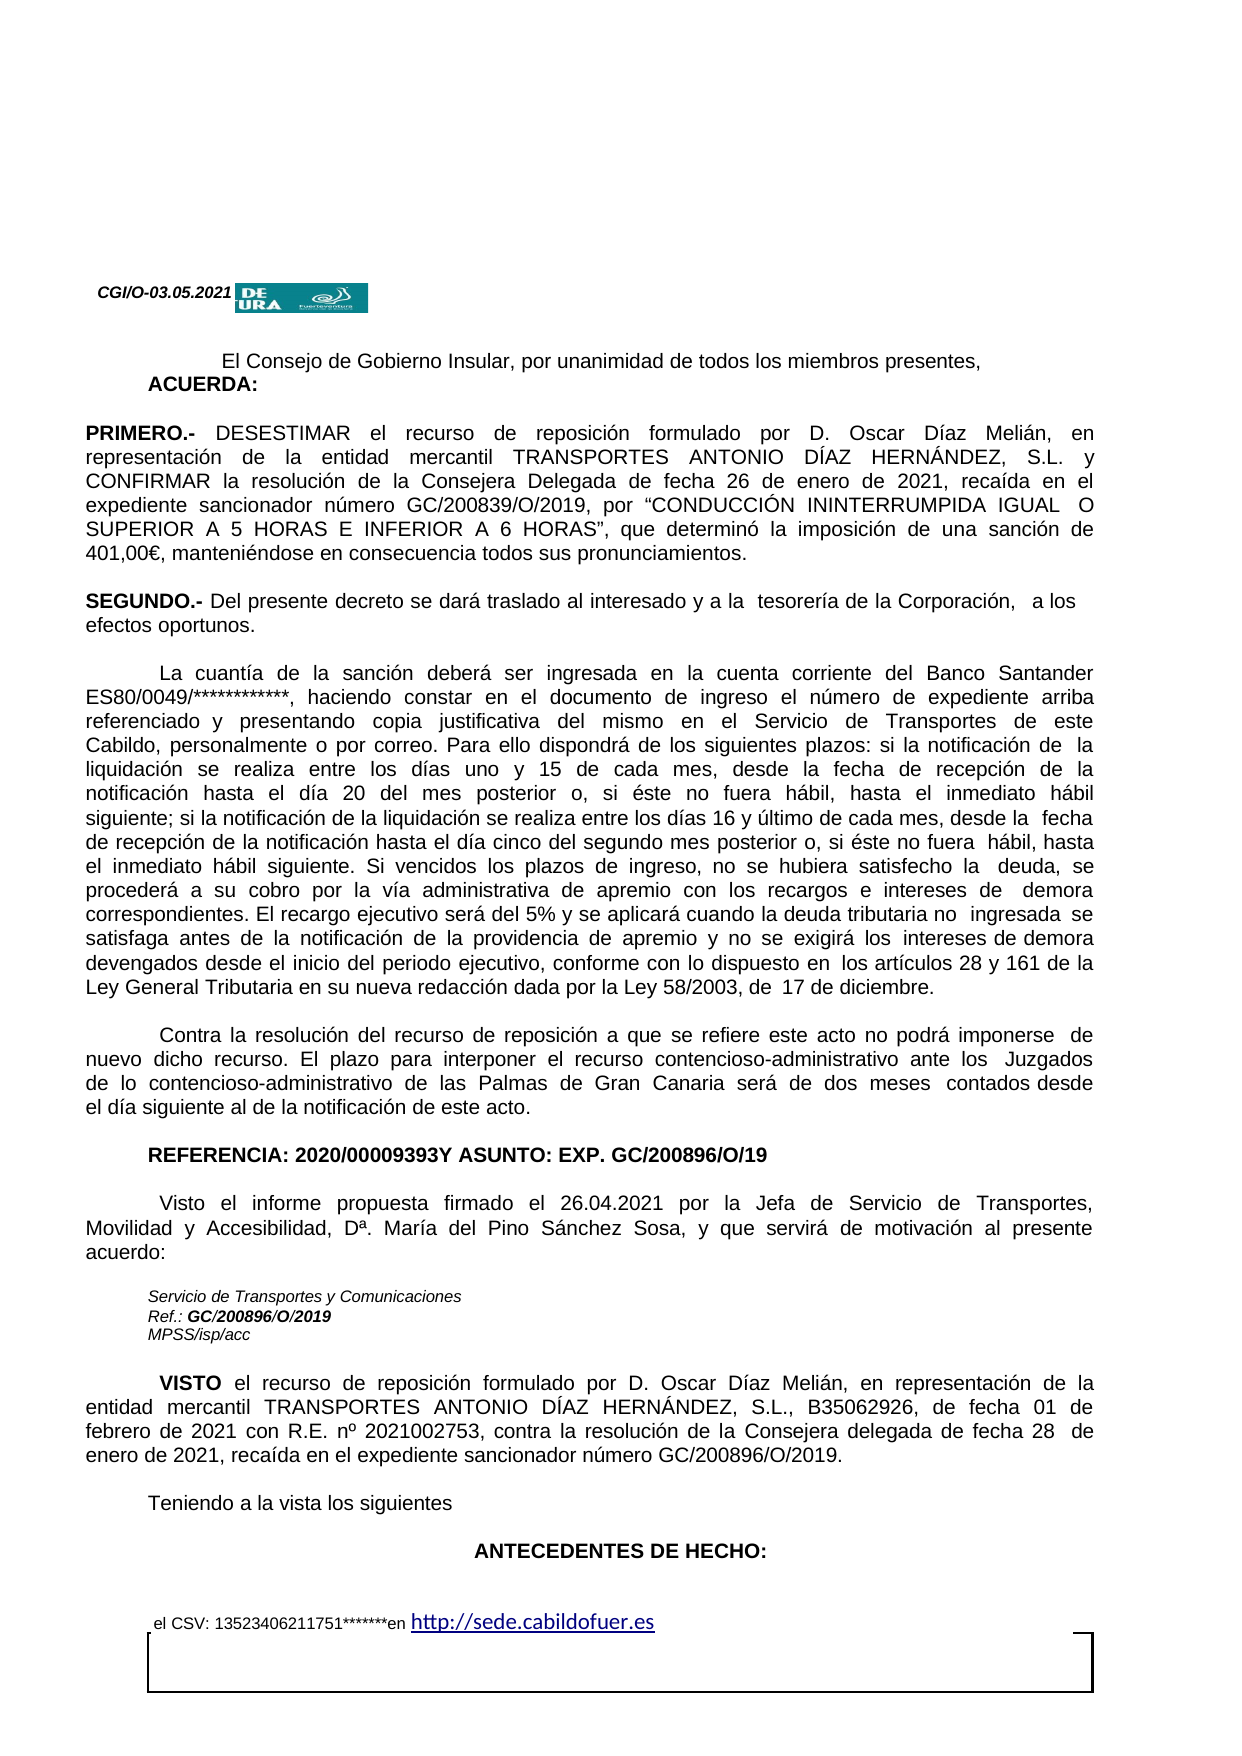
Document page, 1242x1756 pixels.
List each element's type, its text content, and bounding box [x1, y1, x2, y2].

text Servicio de Transportes y Comunicaciones Ref.: GC/200896/O/2019 [148, 1287, 494, 1326]
text SEGUNDO.- Del presente decreto se dará traslado al interesado y a la tesorería de la Corporación, a los efectos oportunos. [85, 588, 1084, 637]
text VISTO el recurso de reposición formulado por D. Oscar Díaz Melián, en representación de la entidad mercantil TRANSPORTES ANTONIO DÍAZ HERNÁNDEZ, S.L., B35062926, de fecha 01 de febrero de 2021 con R.E. nº 2021002753, contra la resolución de la Consejera delegada de fecha 28 de enero de 2021, recaída en el expediente sancionador número GC/200896/O/2019. [85, 1371, 1094, 1467]
picture [235, 283, 369, 313]
text Contra la resolución del recurso de reposición a que se refiere este acto no podrá imponerse de nuevo dicho recurso. El plazo para interponer el recurso contencioso-administrativo ante los Juzgados de lo contencioso-administrativo de las Palmas de Gran Canaria será de dos meses contados desde el día siguiente al de la notificación de este acto. [85, 1023, 1094, 1119]
subtitle ANTECEDENTES DE HECHO: [474, 1539, 1106, 1563]
subtitle ACUERDA: [148, 373, 1106, 397]
text Visto el informe propuesta firmado el 26.04.2021 por la Jefa de Servicio de Transportes, Movilidad y Accesibilidad, Dª. María del Pino Sánchez Sosa, y que servirá de motivación al presente acuerdo: [85, 1191, 1093, 1263]
subtitle REFERENCIA: 2020/00009393Y ASUNTO: EXP. GC/200896/O/19 [148, 1143, 1106, 1167]
text MPSS/isp/acc [148, 1326, 1106, 1344]
text La cuantía de la sanción deberá ser ingresada en la cuenta corriente del Banco Santander ES80/0049/************, haciendo constar en el documento de ingreso el número de expediente arriba referenciado y presentando copia justificativa del mismo en el Servicio de Transportes de este Cabildo, personalmente o por correo. Para ello dispondrá de los siguientes plazos: si la notificación de la liquidación se realiza entre los días uno y 15 de cada mes, desde la fecha de recepción de la notificación hasta el día 20 del mes posterior o, si éste no fuera hábil, hasta el inmediato hábil siguiente; si la notificación de la liquidación se realiza entre los días 16 y último de cada mes, desde la fecha de recepción de la notificación hasta el día cinco del segundo mes posterior o, si éste no fuera hábil, hasta el inmediato hábil siguiente. Si vencidos los plazos de ingreso, no se hubiera satisfecho la deuda, se procederá a su cobro por la vía administrativa de apremio con los recargos e intereses de demora correspondientes. El recargo ejecutivo será del 5% y se aplicará cuando la deuda tributaria no ingresada se satisfaga antes de la notificación de la providencia de apremio y no se exigirá los intereses de demora devengados desde el inicio del periodo ejecutivo, conforme con lo dispuesto en los artículos 28 y 161 de la Ley General Tributaria en su nueva redacción dada por la Ley 58/2003, de 17 de diciembre. [85, 660, 1094, 999]
text El Consejo de Gobierno Insular, por unanimidad de todos los miembros presentes, [221, 349, 1106, 373]
text PRIMERO.- DESESTIMAR el recurso de reposición formulado por D. Oscar Díaz Melián, en representación de la entidad mercantil TRANSPORTES ANTONIO DÍAZ HERNÁNDEZ, S.L. y CONFIRMAR la resolución de la Consejera Delegada de fecha 26 de enero de 2021, recaída en el expediente sancionador número GC/200839/O/2019, por “CONDUCCIÓN ININTERRUMPIDA IGUAL O SUPERIOR A 5 HORAS E INFERIOR A 6 HORAS”, que determinó la imposición de una sanción de 401,00€, manteniéndose en consecuencia todos sus pronunciamientos. [85, 420, 1094, 565]
text Teniendo a la vista los siguientes [148, 1491, 1106, 1515]
